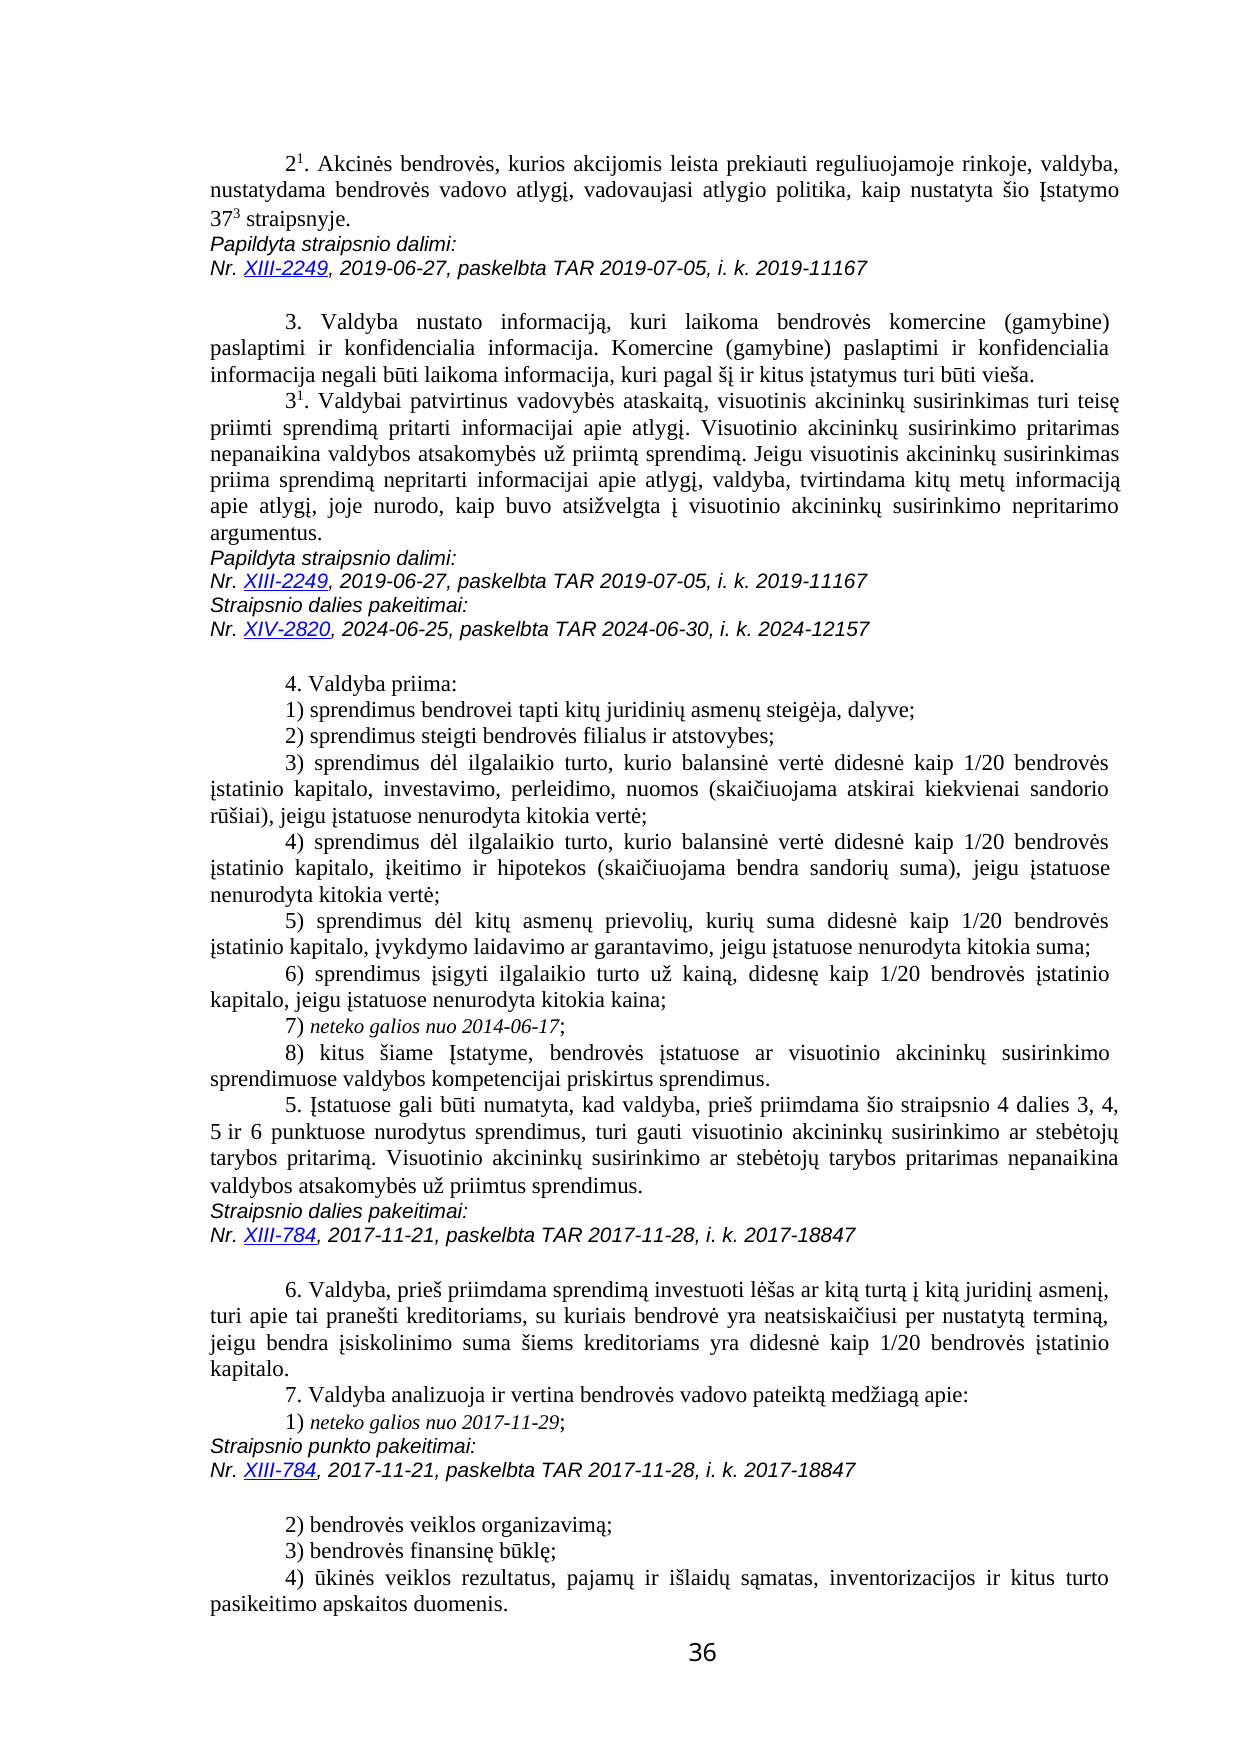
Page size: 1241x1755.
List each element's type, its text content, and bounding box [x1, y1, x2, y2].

text 6) sprendimus įsigyti ilgalaikio turto už kainą, didesnę kaip 1/20 bendrovės įstatinio kapitalo, jeigu įstatuose nenurodyta kitokia kaina; [210, 960, 1111, 1012]
text 1) neteko galios nuo 2017-11-29; [210, 1408, 1111, 1434]
text 8) kitus šiame Įstatyme, bendrovės įstatuose ar visuotinio akcininkų susirinkimo sprendimuose valdybos kompetencijai priskirtus sprendimus. [210, 1039, 1111, 1092]
text Nr. XIII-784, 2017-11-21, paskelbta TAR 2017-11-28, i. k. 2017-18847 [210, 1458, 1120, 1482]
text Papildyta straipsnio dalimi: [210, 231, 1120, 255]
text Nr. XIII-2249, 2019-06-27, paskelbta TAR 2019-07-05, i. k. 2019-11167 [210, 569, 1120, 593]
text 4) ūkinės veiklos rezultatus, pajamų ir išlaidų sąmatas, inventorizacijos ir kitus turto pasikeitimo apskaitos duomenis. [210, 1563, 1111, 1616]
text Straipsnio dalies pakeitimai: [210, 593, 1120, 617]
text 7. Valdyba analizuoja ir vertina bendrovės vadovo pateiktą medžiagą apie: [210, 1381, 1111, 1408]
text 5. Įstatuose gali būti numatyta, kad valdyba, prieš priimdama šio straipsnio 4 dalies 3, 4, 5 ir 6 punktuose nurodytus sprendimus, turi gauti visuotinio akcininkų susirinkimo ar stebėtojų tarybos pritarimą. Visuotinio akcininkų susirinkimo ar stebėtojų tarybos pritarimas nepanaikina valdybos atsakomybės už priimtus sprendimus. [210, 1092, 1120, 1199]
text 1) sprendimus bendrovei tapti kitų juridinių asmenų steigėja, dalyve; [210, 696, 1111, 723]
text 31. Valdybai patvirtinus vadovybės ataskaitą, visuotinis akcininkų susirinkimas turi teisę priimti sprendimą pritarti informacijai apie atlygį. Visuotinio akcininkų susirinkimo pritarimas nepanaikina valdybos atsakomybės už priimtą sprendimą. Jeigu visuotinis akcininkų susirinkimas priima sprendimą nepritarti informacijai apie atlygį, valdyba, tvirtindama kitų metų informaciją apie atlygį, joje nurodo, kaip buvo atsižvelgta į visuotinio akcininkų susirinkimo nepritarimo argumentus. [210, 387, 1120, 545]
text 2) bendrovės veiklos organizavimą; [210, 1511, 1111, 1537]
text 4) sprendimus dėl ilgalaikio turto, kurio balansinė vertė didesnė kaip 1/20 bendrovės įstatinio kapitalo, įkeitimo ir hipotekos (skaičiuojama bendra sandorių suma), jeigu įstatuose nenurodyta kitokia vertė; [210, 828, 1110, 907]
text Straipsnio dalies pakeitimai: [210, 1199, 1120, 1223]
text 21. Akcinės bendrovės, kurios akcijomis leista prekiauti reguliuojamoje rinkoje, valdyba, nustatydama bendrovės vadovo atlygį, vadovaujasi atlygio politika, kaip nustatyta šio Įstatymo 373 straipsnyje. [210, 150, 1120, 231]
text 5) sprendimus dėl kitų asmenų prievolių, kurių suma didesnė kaip 1/20 bendrovės įstatinio kapitalo, įvykdymo laidavimo ar garantavimo, jeigu įstatuose nenurodyta kitokia suma; [210, 907, 1110, 960]
text 3) sprendimus dėl ilgalaikio turto, kurio balansinė vertė didesnė kaip 1/20 bendrovės įstatinio kapitalo, investavimo, perleidimo, nuomos (skaičiuojama atskirai kiekvienai sandorio rūšiai), jeigu įstatuose nenurodyta kitokia vertė; [210, 749, 1110, 828]
text 3. Valdyba nustato informaciją, kuri laikoma bendrovės komercine (gamybine) paslaptimi ir konfidencialia informacija. Komercine (gamybine) paslaptimi ir konfidencialia informacija negali būti laikoma informacija, kuri pagal šį ir kitus įstatymus turi būti vieša. [210, 308, 1111, 387]
text 2) sprendimus steigti bendrovės filialus ir atstovybes; [210, 723, 1111, 749]
text Straipsnio punkto pakeitimai: [210, 1434, 1120, 1458]
text Nr. XIV-2820, 2024-06-25, paskelbta TAR 2024-06-30, i. k. 2024-12157 [210, 617, 1120, 641]
text 6. Valdyba, prieš priimdama sprendimą investuoti lėšas ar kitą turtą į kitą juridinį asmenį, turi apie tai pranešti kreditoriams, su kuriais bendrovė yra neatsiskaičiusi per nustatytą terminą, jeigu bendra įsiskolinimo suma šiems kreditoriams yra didesnė kaip 1/20 bendrovės įstatinio kapitalo. [210, 1276, 1111, 1381]
text 3) bendrovės finansinę būklę; [210, 1537, 1111, 1563]
text Papildyta straipsnio dalimi: [210, 545, 1120, 569]
text Nr. XIII-2249, 2019-06-27, paskelbta TAR 2019-07-05, i. k. 2019-11167 [210, 255, 1120, 279]
text Nr. XIII-784, 2017-11-21, paskelbta TAR 2017-11-28, i. k. 2017-18847 [210, 1223, 1120, 1247]
text 7) neteko galios nuo 2014-06-17; [210, 1012, 1111, 1039]
text 4. Valdyba priima: [210, 670, 1111, 696]
